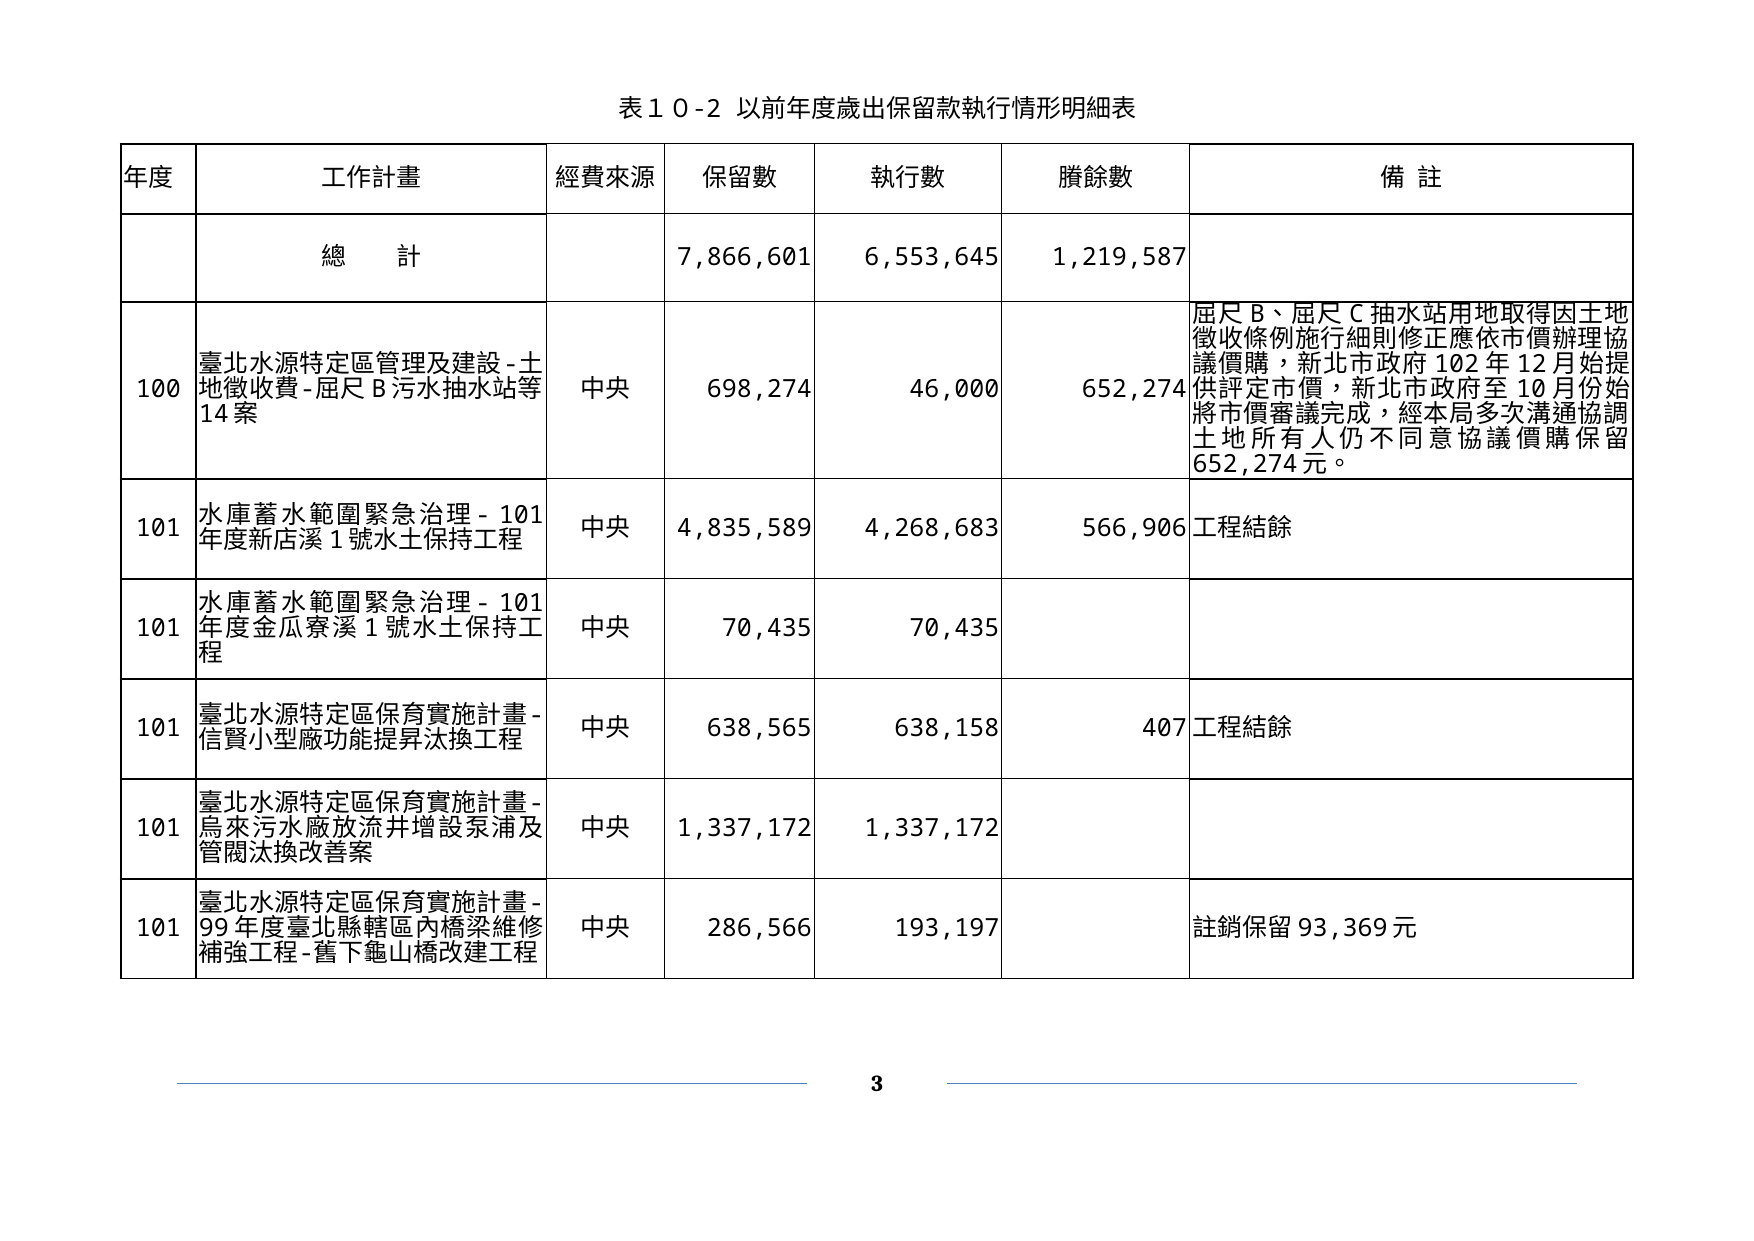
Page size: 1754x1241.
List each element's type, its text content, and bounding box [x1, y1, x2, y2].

table_cell 臺北水源特定區保育實施計畫-烏來污水廠放流井增設泵浦及管閥汰換改善案 [197, 780, 546, 878]
table_cell [547, 214, 664, 301]
table_cell 101 [122, 480, 195, 578]
table_cell 100 [122, 303, 195, 478]
table_cell 1,337,172 [815, 779, 1001, 878]
table_cell 中央 [547, 579, 664, 678]
table_cell 中央 [547, 479, 664, 578]
table_cell 工程結餘 [1190, 680, 1632, 778]
table_cell 7,866,601 [665, 214, 814, 301]
table_cell 698,274 [665, 302, 814, 478]
table_cell 286,566 [665, 879, 814, 978]
table_header 工作計畫 [197, 145, 546, 213]
table_cell 46,000 [815, 302, 1001, 478]
table_cell [1190, 780, 1632, 878]
table_cell 70,435 [665, 579, 814, 678]
table_cell 屈尺B、屈尺C抽水站用地取得因土地徵收條例施行細則修正應依市價辦理協議價購，新北市政府102年12月始提供評定市價，新北市政府至10月份始將市價審議完成，經本局多次溝通協調土地所有人仍不同意協議價購保留652,274元。 [1190, 303, 1632, 478]
table_cell 1,219,587 [1002, 214, 1189, 301]
table_cell [1190, 580, 1632, 678]
table_header 備 註 [1190, 145, 1632, 213]
table_cell 101 [122, 880, 195, 978]
table_header 賸餘數 [1002, 144, 1189, 213]
table_cell 70,435 [815, 579, 1001, 678]
table_cell 中央 [547, 879, 664, 978]
table_cell [1002, 779, 1189, 878]
table_cell [1002, 879, 1189, 978]
table_cell 中央 [547, 679, 664, 778]
table_cell 臺北水源特定區保育實施計畫- 99年度臺北縣轄區內橋梁維修補強工程-舊下龜山橋改建工程 [197, 880, 546, 978]
table_cell 中央 [547, 302, 664, 478]
table_cell 註銷保留93,369元 [1190, 880, 1632, 978]
table_cell 407 [1002, 679, 1189, 778]
table_cell 6,553,645 [815, 214, 1001, 301]
table_cell 臺北水源特定區保育實施計畫-信賢小型廠功能提昇汰換工程 [197, 680, 546, 778]
table_cell 總 計 [197, 215, 546, 301]
table_cell 4,268,683 [815, 479, 1001, 578]
table_cell 638,158 [815, 679, 1001, 778]
table_cell [1002, 579, 1189, 678]
table_cell 水庫蓄水範圍緊急治理- 101年度金瓜寮溪1號水土保持工程 [197, 580, 546, 678]
table_header 執行數 [815, 144, 1001, 213]
table_cell 652,274 [1002, 302, 1189, 478]
table_cell 水庫蓄水範圍緊急治理- 101年度新店溪1號水土保持工程 [197, 480, 546, 578]
table_cell 工程結餘 [1190, 480, 1632, 578]
table_header 年度 [122, 145, 195, 213]
table_cell [122, 215, 195, 301]
table_cell 臺北水源特定區管理及建設-土地徵收費-屈尺B污水抽水站等14案 [197, 303, 546, 478]
table_cell 101 [122, 580, 195, 678]
table_header 經費來源 [547, 144, 664, 213]
table_cell 566,906 [1002, 479, 1189, 578]
table_cell 638,565 [665, 679, 814, 778]
table_cell 中央 [547, 779, 664, 878]
table_cell 101 [122, 780, 195, 878]
table_cell 4,835,589 [665, 479, 814, 578]
table_header 保留數 [665, 144, 814, 213]
table_cell 101 [122, 680, 195, 778]
text 表１０‑2 以前年度歲出保留款執行情形明細表 [177, 89, 1577, 125]
table_cell 1,337,172 [665, 779, 814, 878]
table_cell 193,197 [815, 879, 1001, 978]
table_cell [1190, 215, 1632, 301]
